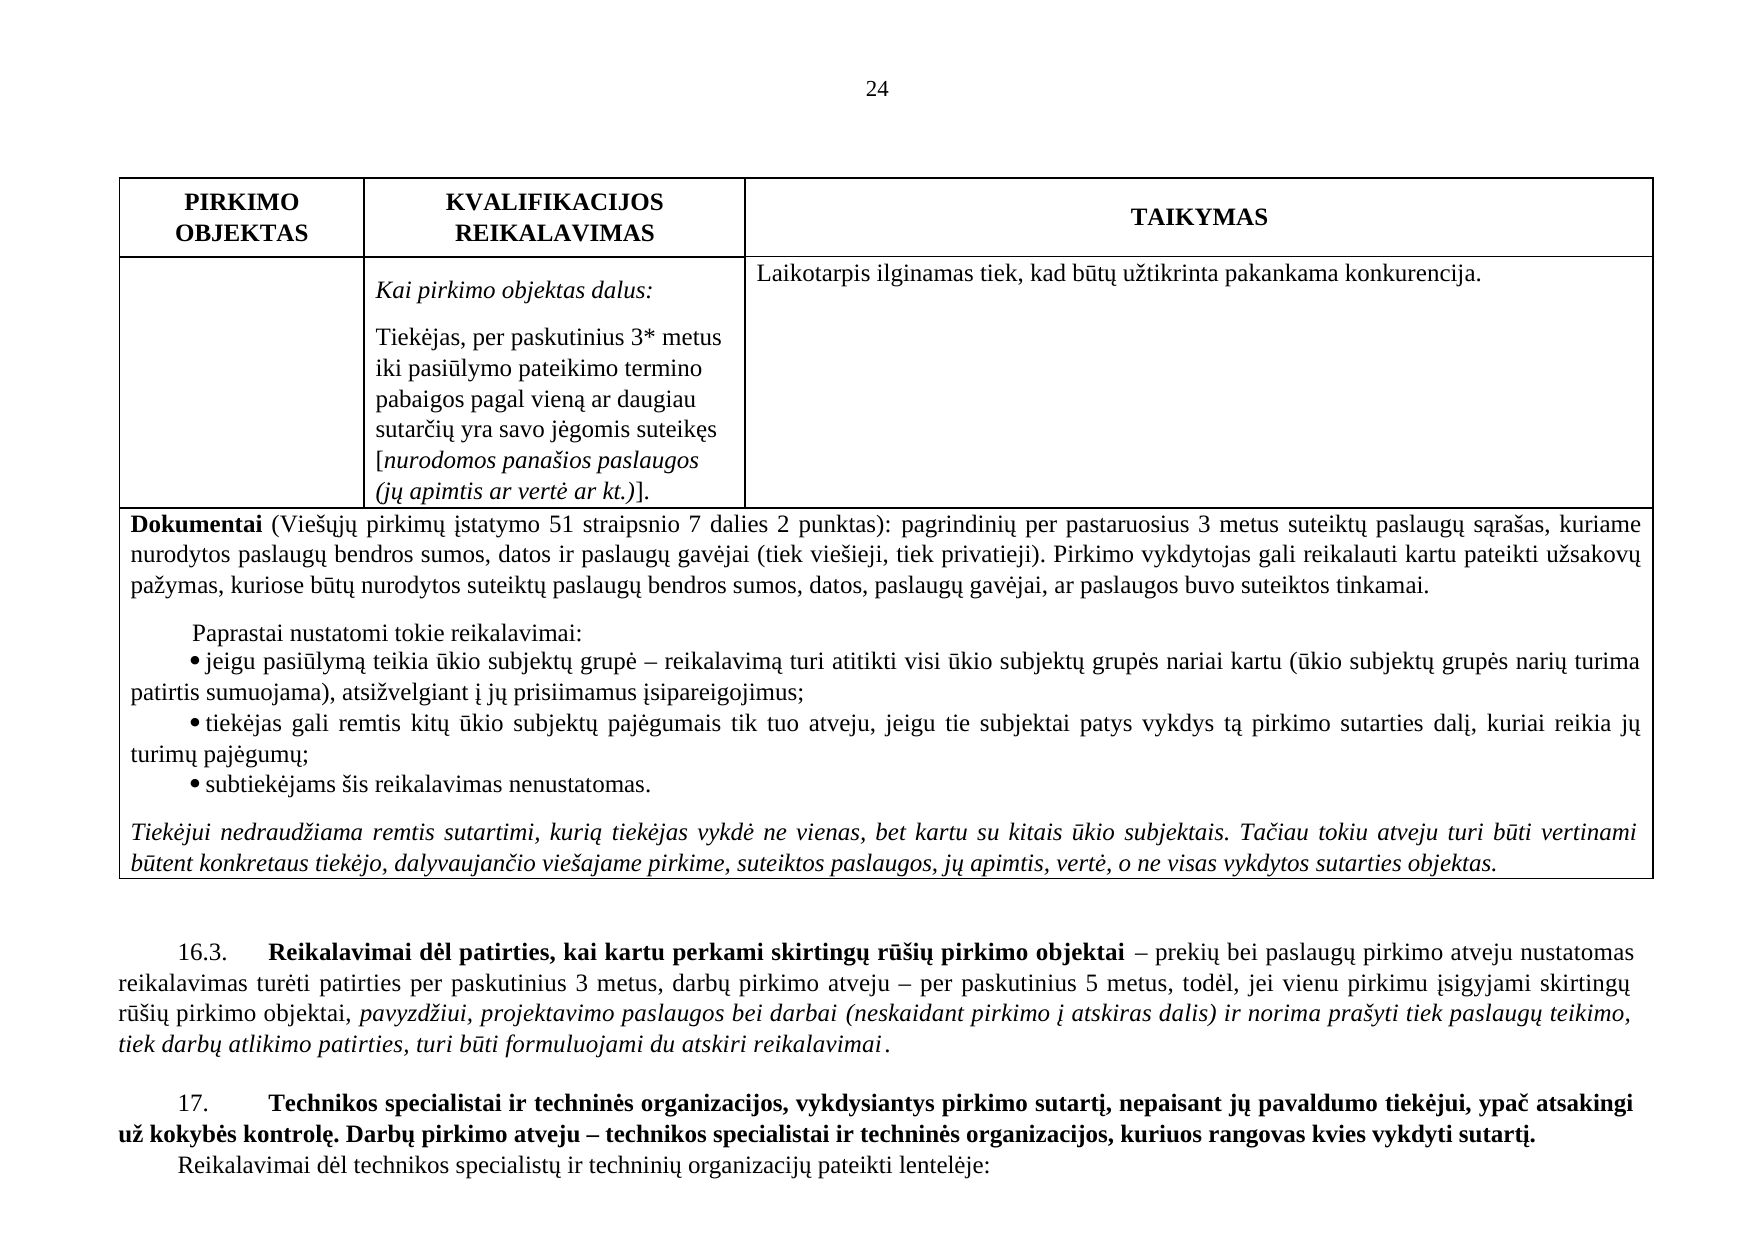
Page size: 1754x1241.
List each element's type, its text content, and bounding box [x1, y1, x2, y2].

text Reikalavimai dėl technikos specialistų ir techninių organizacijų pateikti lentelėje: [118, 1150, 1636, 1179]
table_header KVALIFIKACIJOS REIKALAVIMAS [365, 179, 744, 256]
text 16.3. Reikalavimai dėl patirties, kai kartu perkami skirtingų rūšių pirkimo objektai – prekių bei paslaugų pirkimo atveju nustatomas reikalavimas turėti patirties per paskutinius 3 metus, darbų pirkimo atveju – per paskutinius 5 metus, todėl, jei vienu pirkimu įsigyjami skirtingų rūšių pirkimo objektai, pavyzdžiui, projektavimo paslaugos bei darbai (neskaidant pirkimo į atskiras dalis) ir norima prašyti tiek paslaugų teikimo, tiek darbų atlikimo patirties, turi būti formuluojami du atskiri reikalavimai. [118, 937, 1636, 1058]
table_header TAIKYMAS [746, 179, 1652, 256]
table_cell Laikotarpis ilginamas tiek, kad būtų užtikrinta pakankama konkurencija. [746, 257, 1652, 507]
table_cell Dokumentai (Viešųjų pirkimų įstatymo 51 straipsnio 7 dalies 2 punktas): pagrindinių per pastaruosius 3 metus suteiktų paslaugų sąrašas, kuriame nurodytos paslaugų bendros sumos, datos ir paslaugų gavėjai (tiek viešieji, tiek privatieji). Pirkimo vykdytojas gali reikalauti kartu pateikti užsakovų pažymas, kuriose būtų nurodytos suteiktų paslaugų bendros sumos, datos, paslaugų gavėjai, ar paslaugos buvo suteiktos tinkamai. Paprastai nustatomi tokie reikalavimai:  jeigu pasiūlymą teikia ūkio subjektų grupė – reikalavimą turi atitikti visi ūkio subjektų grupės nariai kartu (ūkio subjektų grupės narių turima patirtis sumuojama), atsižvelgiant į jų prisiimamus įsipareigojimus;  tiekėjas gali remtis kitų ūkio subjektų pajėgumais tik tuo atveju, jeigu tie subjektai patys vykdys tą pirkimo sutarties dalį, kuriai reikia jų turimų pajėgumų;  subtiekėjams šis reikalavimas nenustatomas. Tiekėjui nedraudžiama remtis sutartimi, kurią tiekėjas vykdė ne vienas, bet kartu su kitais ūkio subjektais. Tačiau tokiu atveju turi būti vertinami būtent konkretaus tiekėjo, dalyvaujančio viešajame pirkime, suteiktos paslaugos, jų apimtis, vertė, o ne visas vykdytos sutarties objektas. [120, 509, 1652, 878]
table_cell Kai pirkimo objektas dalus: Tiekėjas, per paskutinius 3* metus iki pasiūlymo pateikimo termino pabaigos pagal vieną ar daugiau sutarčių yra savo jėgomis suteikęs [nurodomos panašios paslaugos (jų apimtis ar vertė ar kt.)]. [365, 258, 744, 507]
table_cell [120, 258, 363, 507]
table_header PIRKIMO OBJEKTAS [120, 179, 363, 256]
text 17. Technikos specialistai ir techninės organizacijos, vykdysiantys pirkimo sutartį, nepaisant jų pavaldumo tiekėjui, ypač atsakingi už kokybės kontrolę. Darbų pirkimo atveju – technikos specialistai ir techninės organizacijos, kuriuos rangovas kvies vykdyti sutartį. [118, 1088, 1636, 1148]
